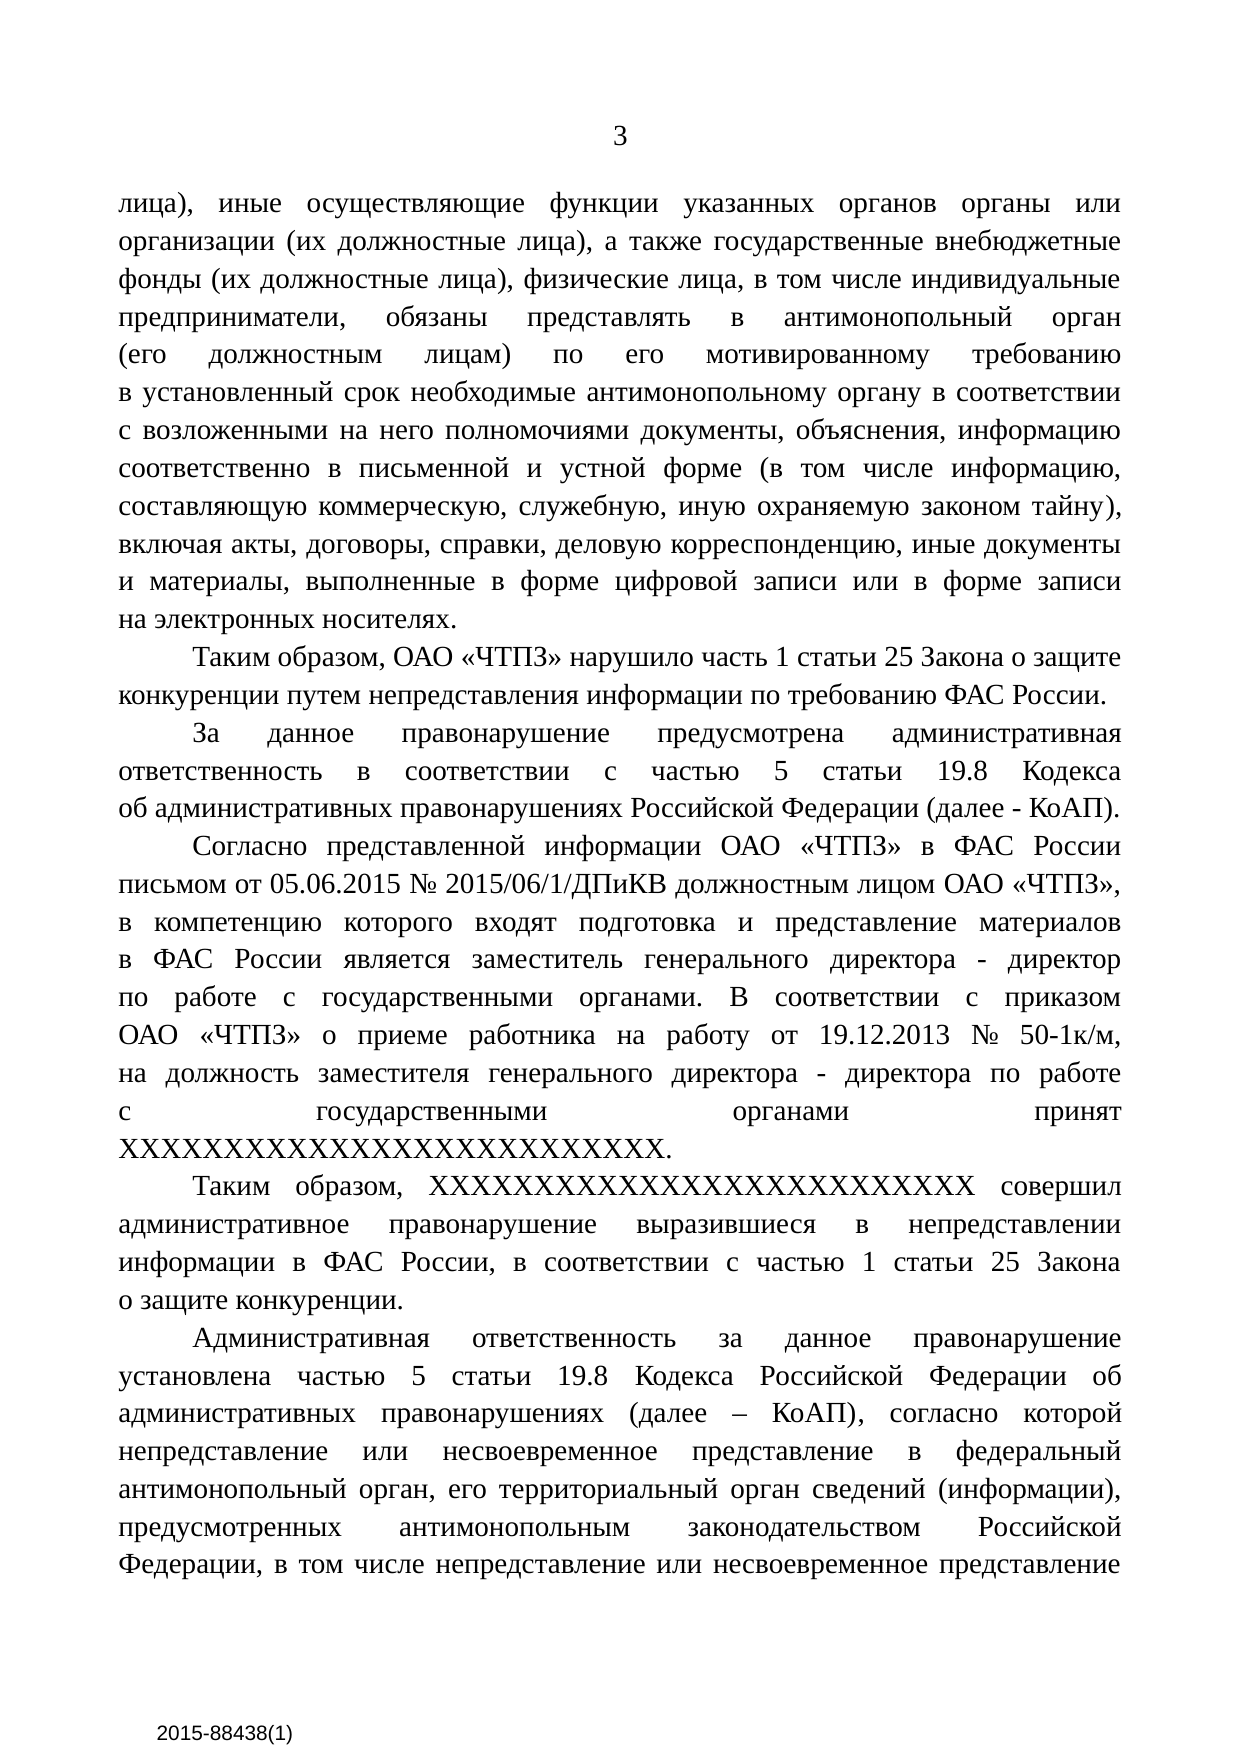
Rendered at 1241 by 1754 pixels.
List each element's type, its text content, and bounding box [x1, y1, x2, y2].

text лица), иные осуществляющие функции указанных органов органы или организации (их должностные лица), а также государственные внебюджетные фонды (их должностные лица), физические лица, в том числе индивидуальные предприниматели, обязаны представлять в антимонопольный орган (его должностным лицам) по его мотивированному требованию в установленный срок необходимые антимонопольному органу в соответствии с возложенными на него полномочиями документы, объяснения, информацию соответственно в письменной и устной форме (в том числе информацию, составляющую коммерческую, служебную, иную охраняемую законом тайну), включая акты, договоры, справки, деловую корреспонденцию, иные документы и материалы, выполненные в форме цифровой записи или в форме записи на электронных носителях. [118, 181, 1122, 635]
text Таким образом, ОАО «ЧТПЗ» нарушило часть 1 статьи 25 Закона о защите конкуренции путем непредставления информации по требованию ФАС России. [118, 635, 1122, 711]
text Согласно представленной информации ОАО «ЧТПЗ» в ФАС России письмом от 05.06.2015 № 2015/06/1/ДПиКВ должностным лицом ОАО «ЧТПЗ», в компетенцию которого входят подготовка и представление материалов в ФАС России является заместитель генерального директора - директор по работе с государственными органами. В соответствии с приказом ОАО «ЧТПЗ» о приеме работника на работу от 19.12.2013 № 50-1к/м, на должность заместителя генерального директора - директора по работе с государственными органами принят XXXXXXXXXXXXXXXXXXXXXXXXXX. [118, 824, 1122, 1164]
text За данное правонарушение предусмотрена административная ответственность в соответствии с частью 5 статьи 19.8 Кодекса об административных правонарушениях Российской Федерации (далее - КоАП). [118, 711, 1122, 824]
text Административная ответственность за данное правонарушение установлена частью 5 статьи 19.8 Кодекса Российской Федерации об административных правонарушениях (далее – КоАП), согласно которой непредставление или несвоевременное представление в федеральный антимонопольный орган, его территориальный орган сведений (информации), предусмотренных антимонопольным законодательством Российской Федерации, в том числе непредставление или несвоевременное представление [118, 1316, 1122, 1580]
text Таким образом, XXXXXXXXXXXXXXXXXXXXXXXXXX совершил административное правонарушение выразившиеся в непредставлении информации в ФАС России, в соответствии с частью 1 статьи 25 Закона о защите конкуренции. [118, 1164, 1122, 1316]
